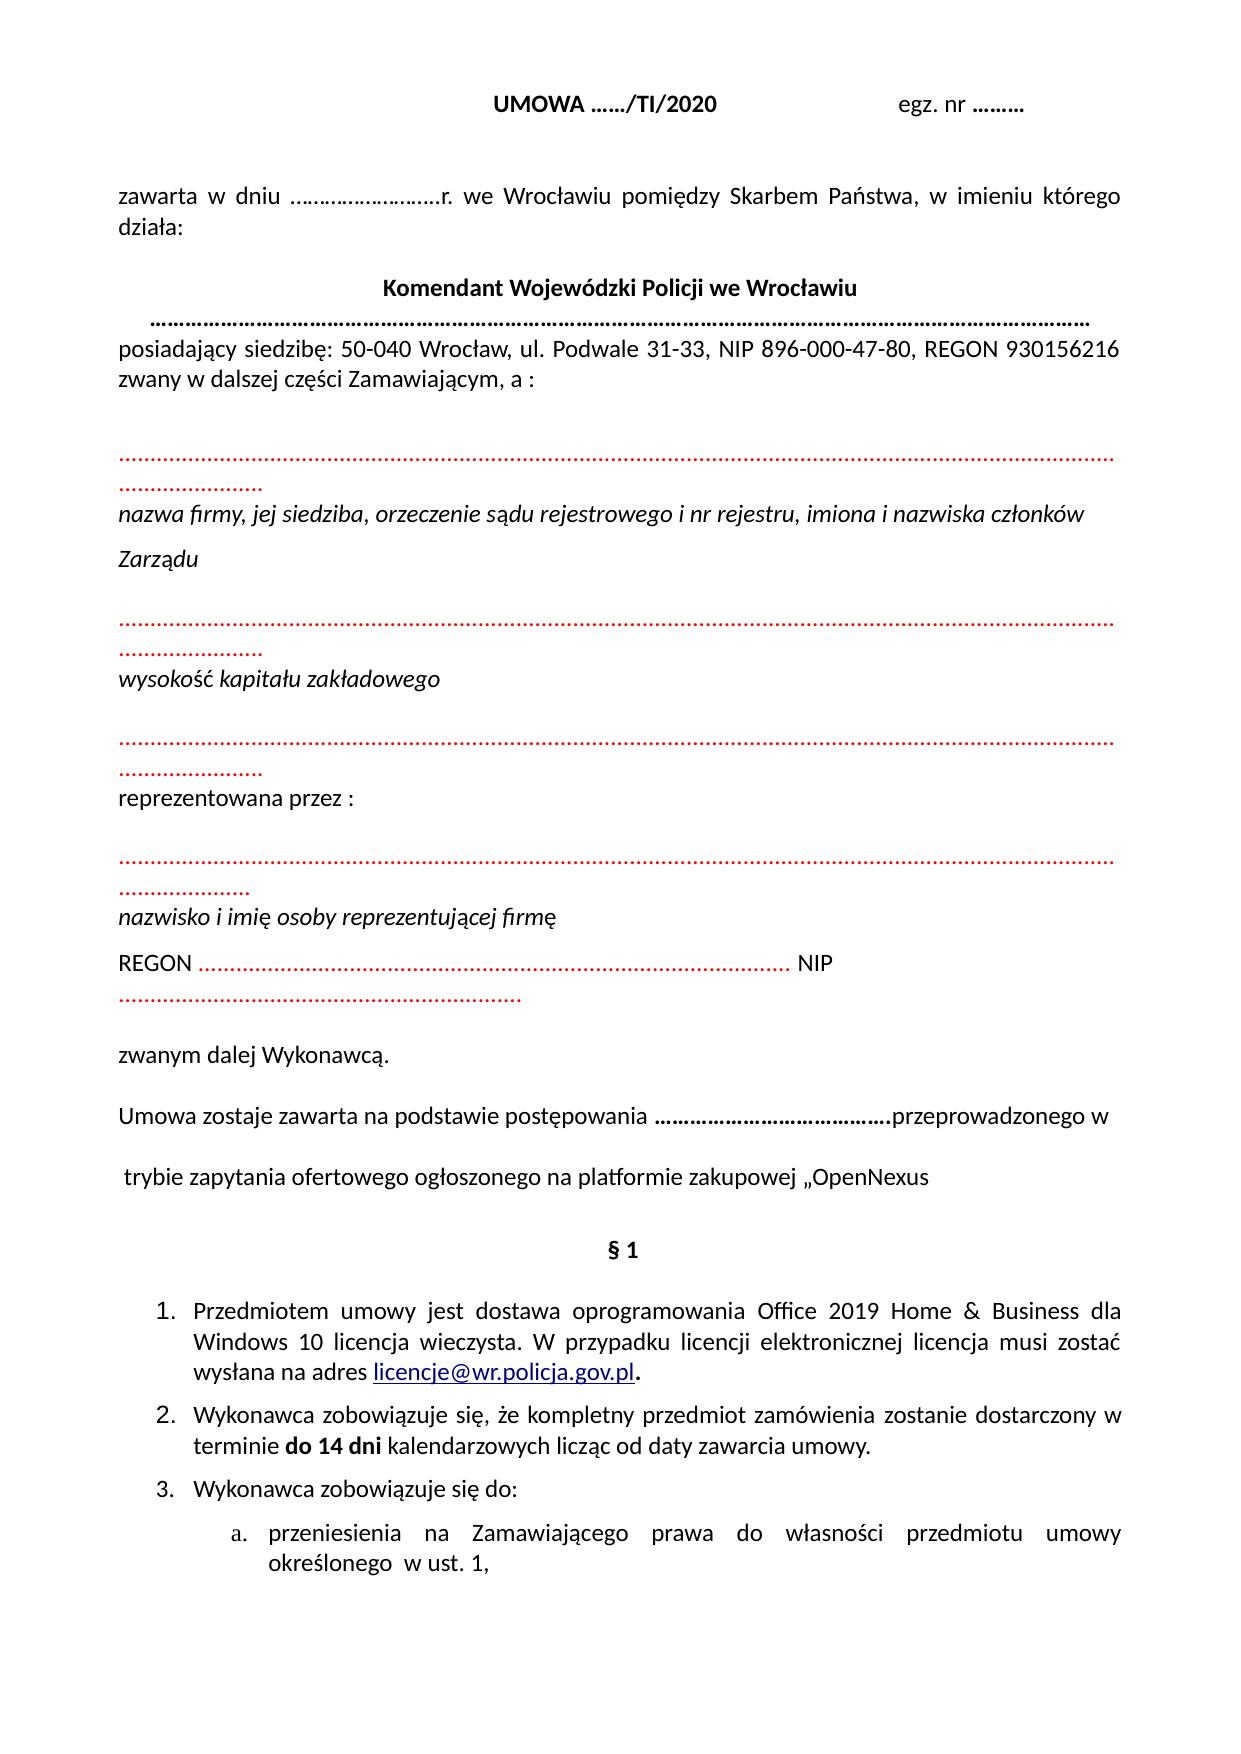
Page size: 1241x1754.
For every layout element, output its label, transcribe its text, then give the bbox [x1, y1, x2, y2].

text nazwisko i imię osoby reprezentującej firmę [118, 901, 1122, 932]
text ..................................................................................................................................................................................... [118, 602, 1122, 663]
text nazwa firmy, jej siedziba, orzeczenie sądu rejestrowego i nr rejestru, imiona i nazwiska członków Zarządu [118, 498, 1122, 574]
text Umowa zostaje zawarta na podstawie postępowania ………………………………….przeprowadzonego w [118, 1100, 1122, 1130]
text REGON .............................................................................................. NIP ................................................................ [118, 947, 1122, 1008]
text UMOWA ……/TI/2020 egz. nr ……… [118, 89, 1122, 119]
text wysokość kapitału zakładowego [118, 663, 1122, 693]
text …………………………………………………………………………………………………………………………………………… [118, 302, 1122, 333]
text zwanym dalej Wykonawcą. [118, 1039, 1122, 1069]
text Komendant Wojewódzki Policji we Wrocławiu [118, 272, 1122, 302]
text trybie zapytania ofertowego ogłoszonego na platformie zakupowej „OpenNexus [118, 1161, 1122, 1191]
list Wykonawca zobowiązuje się, że kompletny przedmiot zamówienia zostanie dostarczony w terminie do 14 dni kalendarzowych licząc od daty zawarcia umowy. [156, 1400, 1122, 1461]
text reprezentowana przez : [118, 782, 1122, 813]
text ................................................................................................................................................................................... [118, 840, 1122, 901]
list Przedmiotem umowy jest dostawa oprogramowania Office 2019 Home & Business dla Windows 10 licencja wieczysta. W przypadku licencji elektronicznej licencja musi zostać wysłana na adres licencje@wr.policja.gov.pl. [156, 1295, 1122, 1387]
text posiadający siedzibę: 50-040 Wrocław, ul. Podwale 31-33, NIP 896-000-47-80, REGON 930156216 zwany w dalszej części Zamawiającym, a : [118, 333, 1122, 394]
text zawarta w dniu ……………………..r. we Wrocławiu pomiędzy Skarbem Państwa, w imieniu którego działa: [118, 180, 1122, 241]
list przeniesienia na Zamawiającego prawa do własności przedmiotu umowy określonego w ust. 1, [231, 1517, 1122, 1578]
text ..................................................................................................................................................................................... [118, 437, 1122, 498]
text ..................................................................................................................................................................................... [118, 721, 1122, 782]
list Wykonawca zobowiązuje się do: [156, 1473, 1122, 1504]
text § 1 [118, 1234, 1122, 1265]
